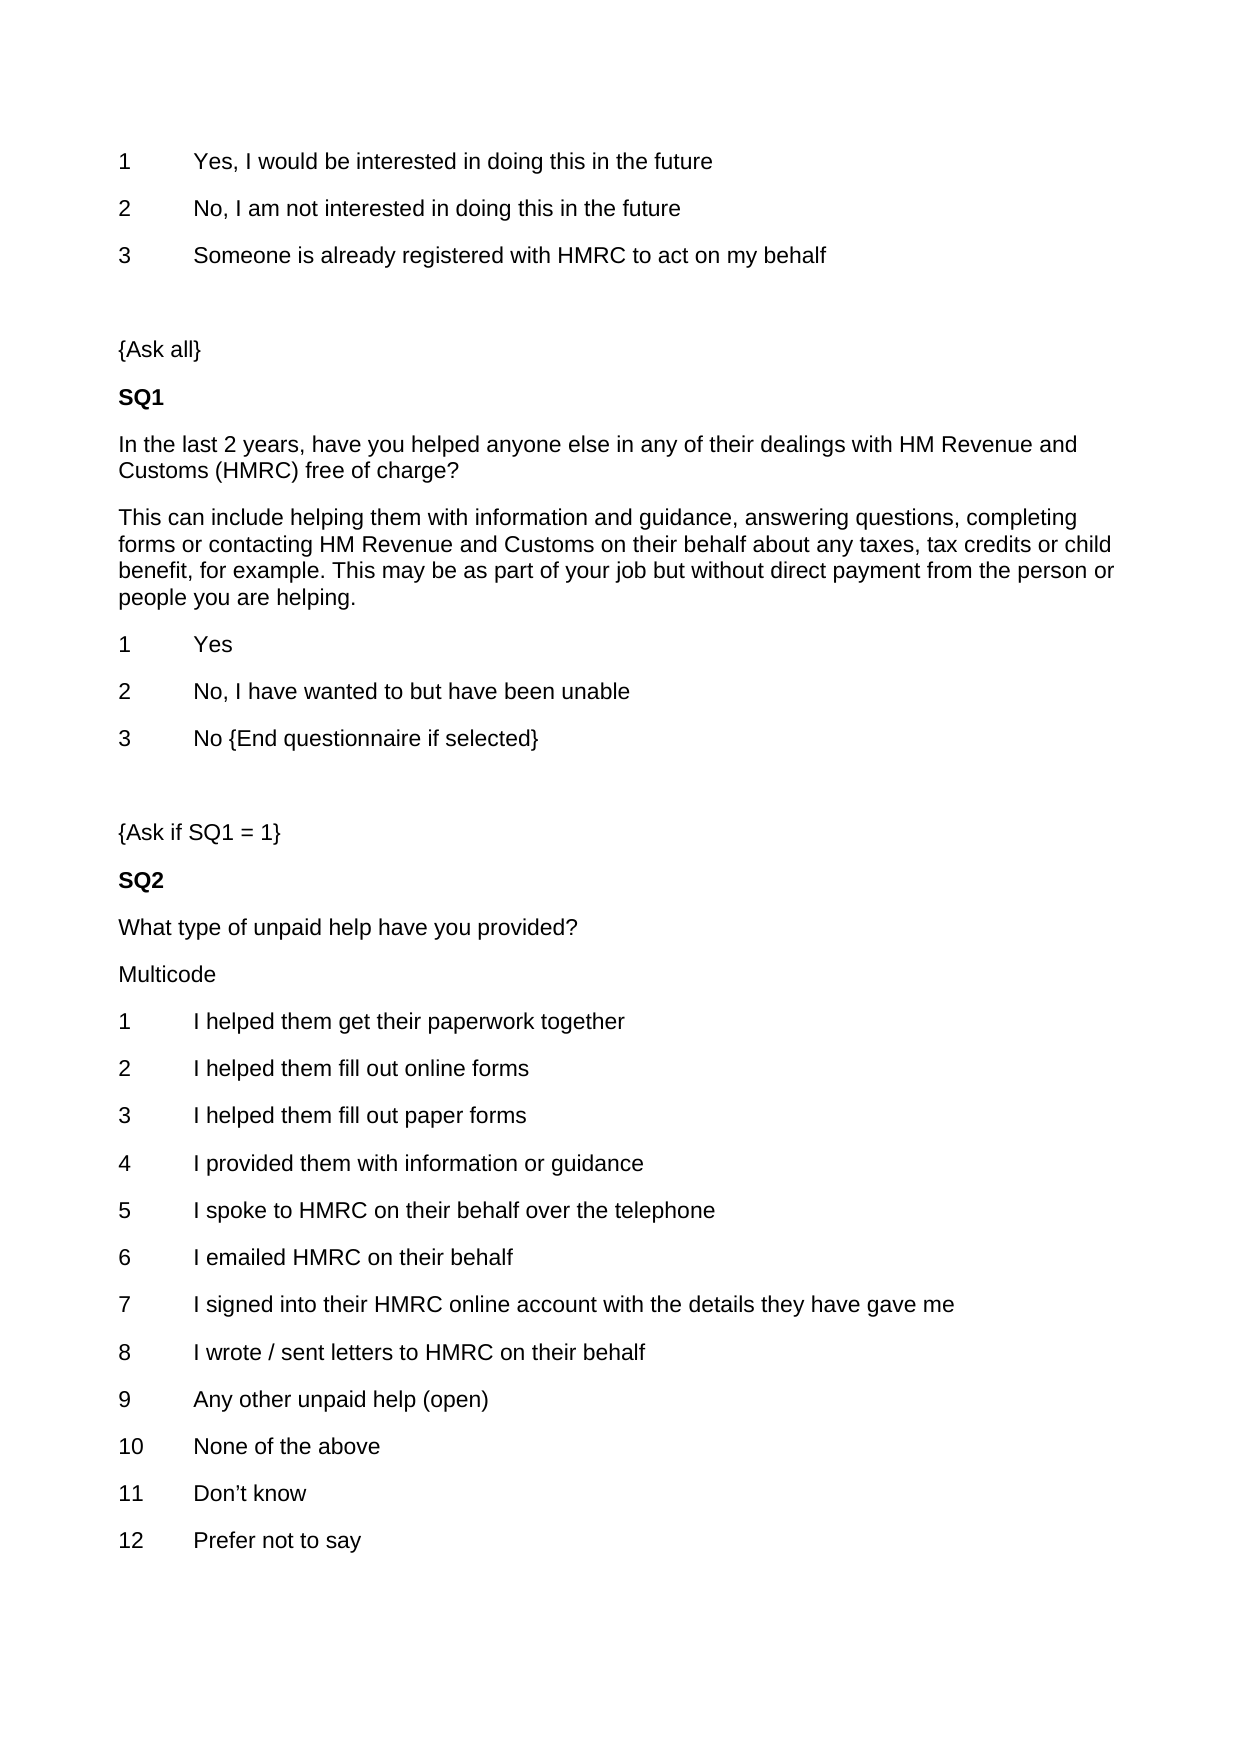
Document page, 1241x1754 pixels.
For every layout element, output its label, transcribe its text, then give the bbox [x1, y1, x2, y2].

text {Ask all} [118, 336, 1122, 363]
text 10 None of the above [118, 1433, 1122, 1459]
text 8 I wrote / sent letters to HMRC on their behalf [118, 1338, 1122, 1365]
text 1 Yes, I would be interested in doing this in the future [118, 148, 1122, 174]
text This can include helping them with information and guidance, answering questions, completing forms or contacting HM Revenue and Customs on their behalf about any taxes, tax credits or child benefit, for example. This may be as part of your job but without direct payment from the person or people you are helping. [118, 504, 1122, 610]
text What type of unpaid help have you provided? [118, 914, 1122, 940]
text In the last 2 years, have you helped anyone else in any of their dealings with HM Revenue and Customs (HMRC) free of charge? [118, 431, 1122, 483]
text 4 I provided them with information or guidance [118, 1150, 1122, 1176]
text 3 No {End questionnaire if selected} [118, 725, 1122, 751]
text {Ask if SQ1 = 1} [118, 819, 1122, 846]
text 2 I helped them fill out online forms [118, 1055, 1122, 1082]
text 11 Don’t know [118, 1480, 1122, 1506]
text 3 I helped them fill out paper forms [118, 1102, 1122, 1129]
text 1 Yes [118, 631, 1122, 657]
text 1 I helped them get their paperwork together [118, 1008, 1122, 1034]
text SQ2 [118, 867, 1122, 893]
text SQ1 [118, 384, 1122, 410]
text 3 Someone is already registered with HMRC to act on my behalf [118, 242, 1122, 268]
text 12 Prefer not to say [118, 1527, 1122, 1553]
text 9 Any other unpaid help (open) [118, 1386, 1122, 1412]
text 2 No, I am not interested in doing this in the future [118, 195, 1122, 221]
text 7 I signed into their HMRC online account with the details they have gave me [118, 1291, 1122, 1318]
text Multicode [118, 961, 1122, 987]
text 5 I spoke to HMRC on their behalf over the telephone [118, 1197, 1122, 1223]
text 6 I emailed HMRC on their behalf [118, 1244, 1122, 1270]
text 2 No, I have wanted to but have been unable [118, 678, 1122, 704]
